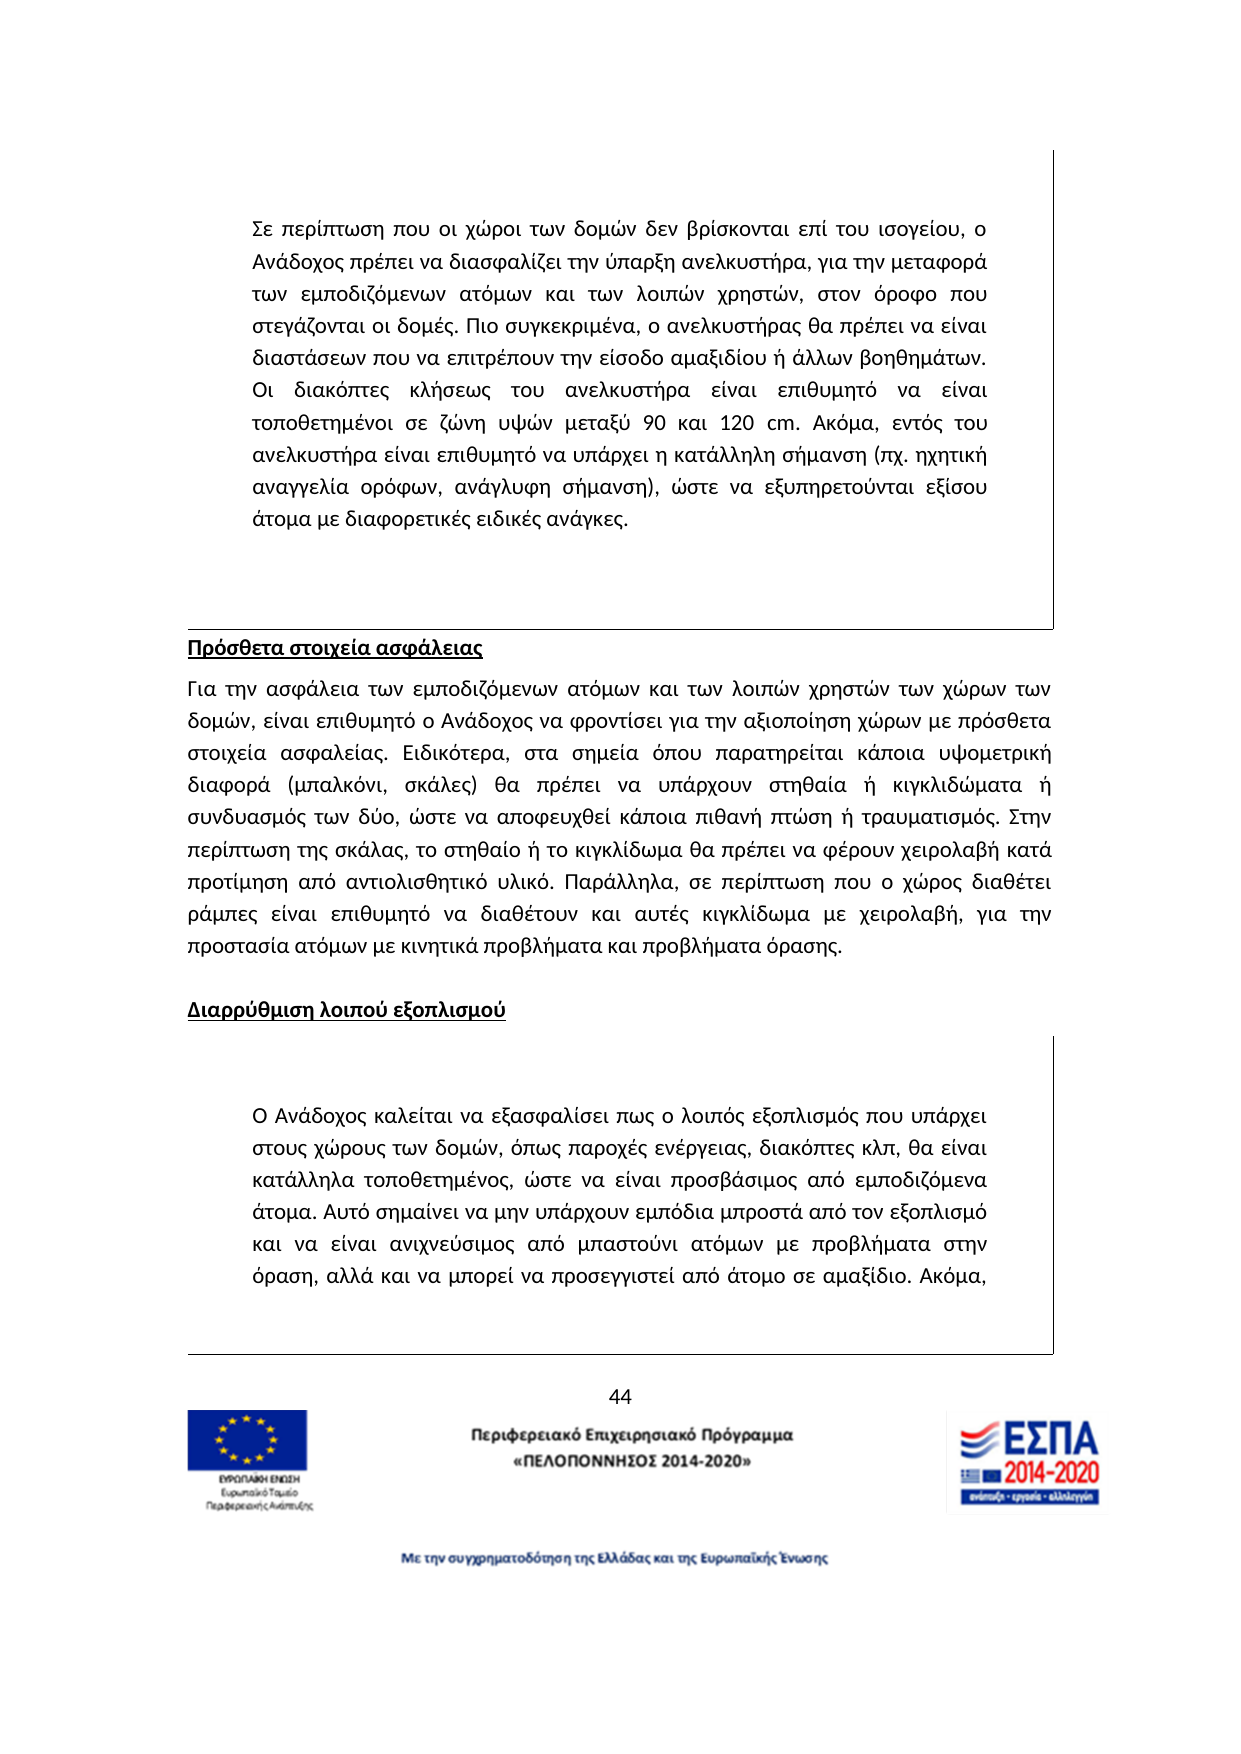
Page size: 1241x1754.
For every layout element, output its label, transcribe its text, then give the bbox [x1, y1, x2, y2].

text Για την ασφάλεια των εμποδιζόμενων ατόμων και των λοιπών χρηστών των χώρων των δομών, είναι επιθυμητό ο Ανάδοχος να φροντίσει για την αξιοποίηση χώρων με πρόσθετα στοιχεία ασφαλείας. Ειδικότερα, στα σημεία όπου παρατηρείται κάποια υψομετρική διαφορά (μπαλκόνι, σκάλες) θα πρέπει να υπάρχουν στηθαία ή κιγκλιδώματα ή συνδυασμός των δύο, ώστε να αποφευχθεί κάποια πιθανή πτώση ή τραυματισμός. Στην περίπτωση της σκάλας, το στηθαίο ή το κιγκλίδωμα θα πρέπει να φέρουν χειρολαβή κατά προτίμηση από αντιολισθητικό υλικό. Παράλληλα, σε περίπτωση που ο χώρος διαθέτει ράμπες είναι επιθυμητό να διαθέτουν και αυτές κιγκλίδωμα με χειρολαβή, για την προστασία ατόμων με κινητικά προβλήματα και προβλήματα όρασης. [187, 674, 1053, 959]
text Πρόσθετα στοιχεία ασφάλειας [187, 633, 1053, 661]
text Διαρρύθμιση λοιπού εξοπλισμού [187, 996, 1053, 1024]
text Ο Ανάδοχος καλείται να εξασφαλίσει πως ο λοιπός εξοπλισμός που υπάρχει στους χώρους των δομών, όπως παροχές ενέργειας, διακόπτες κλπ, θα είναι κατάλληλα τοποθετημένος, ώστε να είναι προσβάσιμος από εμποδιζόμενα άτομα. Αυτό σημαίνει να μην υπάρχουν εμπόδια μπροστά από τον εξοπλισμό και να είναι ανιχνεύσιμος από μπαστούνι ατόμων με προβλήματα στην όραση, αλλά και να μπορεί να προσεγγιστεί από άτομο σε αμαξίδιο. Ακόμα, [187, 1036, 1053, 1354]
text Σε περίπτωση που οι χώροι των δομών δεν βρίσκονται επί του ισογείου, ο Ανάδοχος πρέπει να διασφαλίζει την ύπαρξη ανελκυστήρα, για την μεταφορά των εμποδιζόμενων ατόμων και των λοιπών χρηστών, στον όροφο που στεγάζονται οι δομές. Πιο συγκεκριμένα, ο ανελκυστήρας θα πρέπει να είναι διαστάσεων που να επιτρέπουν την είσοδο αμαξιδίου ή άλλων βοηθημάτων. Οι διακόπτες κλήσεως του ανελκυστήρα είναι επιθυμητό να είναι τοποθετημένοι σε ζώνη υψών μεταξύ 90 και 120 cm. Ακόμα, εντός του ανελκυστήρα είναι επιθυμητό να υπάρχει η κατάλληλη σήμανση (πχ. ηχητική αναγγελία ορόφων, ανάγλυφη σήμανση), ώστε να εξυπηρετούνται εξίσου άτομα με διαφορετικές ειδικές ανάγκες. [187, 150, 1053, 532]
